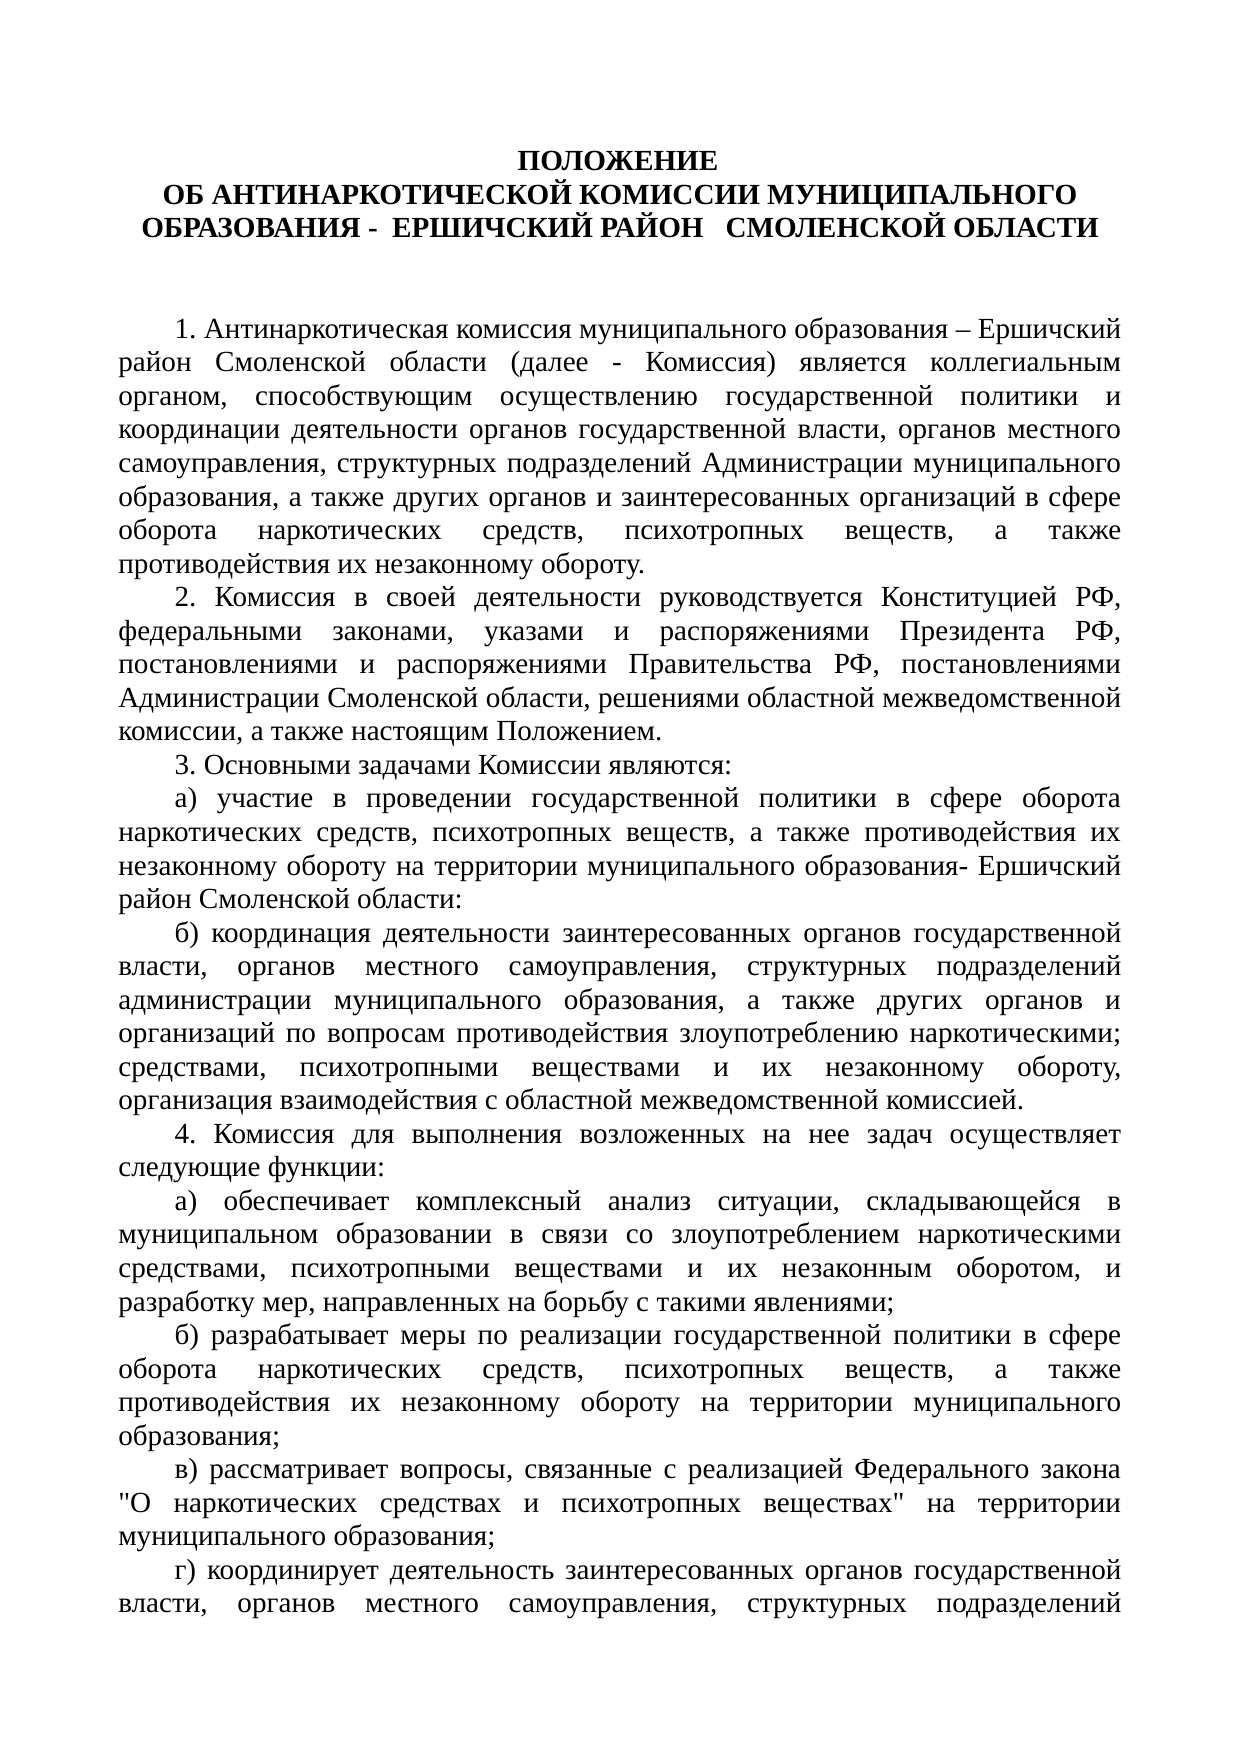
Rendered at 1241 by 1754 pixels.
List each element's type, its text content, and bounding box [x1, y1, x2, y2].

text 2. Комиссия в своей деятельности руководствуется Конституцией РФ, федеральными законами, указами и распоряжениями Президента РФ, постановлениями и распоряжениями Правительства РФ, постановлениями Администрации Смоленской области, решениями областной межведомственной комиссии, а также настоящим Положением. [118, 579, 1122, 747]
title ОБРАЗОВАНИЯ - ЕРШИЧСКИЙ РАЙОН СМОЛЕНСКОЙ ОБЛАСТИ [118, 210, 1122, 244]
text ПОЛОЖЕНИЕ [118, 143, 1122, 177]
text а) участие в проведении государственной политики в сфере оборота наркотических средств, психотропных веществ, а также противодействия их незаконному обороту на территории муниципального образования- Ершичский район Смоленской области: [118, 781, 1122, 915]
text б) разрабатывает меры по реализации государственной политики в сфере оборота наркотических средств, психотропных веществ, а также противодействия их незаконному обороту на территории муниципального образования; [118, 1317, 1122, 1451]
text 1. Антинаркотическая комиссия муниципального образования – Ершичский район Смоленской области (далее - Комиссия) является коллегиальным органом, способствующим осуществлению государственной политики и координации деятельности органов государственной власти, органов местного самоуправления, структурных подразделений Администрации муниципального образования, а также других органов и заинтересованных организаций в сфере оборота наркотических средств, психотропных веществ, а также противодействия их незаконному обороту. [118, 311, 1122, 579]
text г) координирует деятельность заинтересованных органов государственной власти, органов местного самоуправления, структурных подразделений [118, 1552, 1122, 1619]
text а) обеспечивает комплексный анализ ситуации, складывающейся в муниципальном образовании в связи со злоупотреблением наркотическими средствами, психотропными веществами и их незаконным оборотом, и разработку мер, направленных на борьбу с такими явлениями; [118, 1183, 1122, 1317]
text б) координация деятельности заинтересованных органов государственной власти, органов местного самоуправления, структурных подразделений администрации муниципального образования, а также других органов и организаций по вопросам противодействия злоупотреблению наркотическими; средствами, психотропными веществами и их незаконному обороту, организация взаимодействия с областной межведомственной комиссией. [118, 915, 1122, 1116]
text в) рассматривает вопросы, связанные с реализацией Федерального закона "О наркотических средствах и психотропных веществах" на территории муниципального образования; [118, 1451, 1122, 1552]
title ОБ АНТИНАРКОТИЧЕСКОЙ КОМИССИИ МУНИЦИПАЛЬНОГО [118, 177, 1122, 210]
text 3. Основными задачами Комиссии являются: [118, 747, 1122, 781]
text 4. Комиссия для выполнения возложенных на нее задач осуществляет следующие функции: [118, 1116, 1122, 1183]
